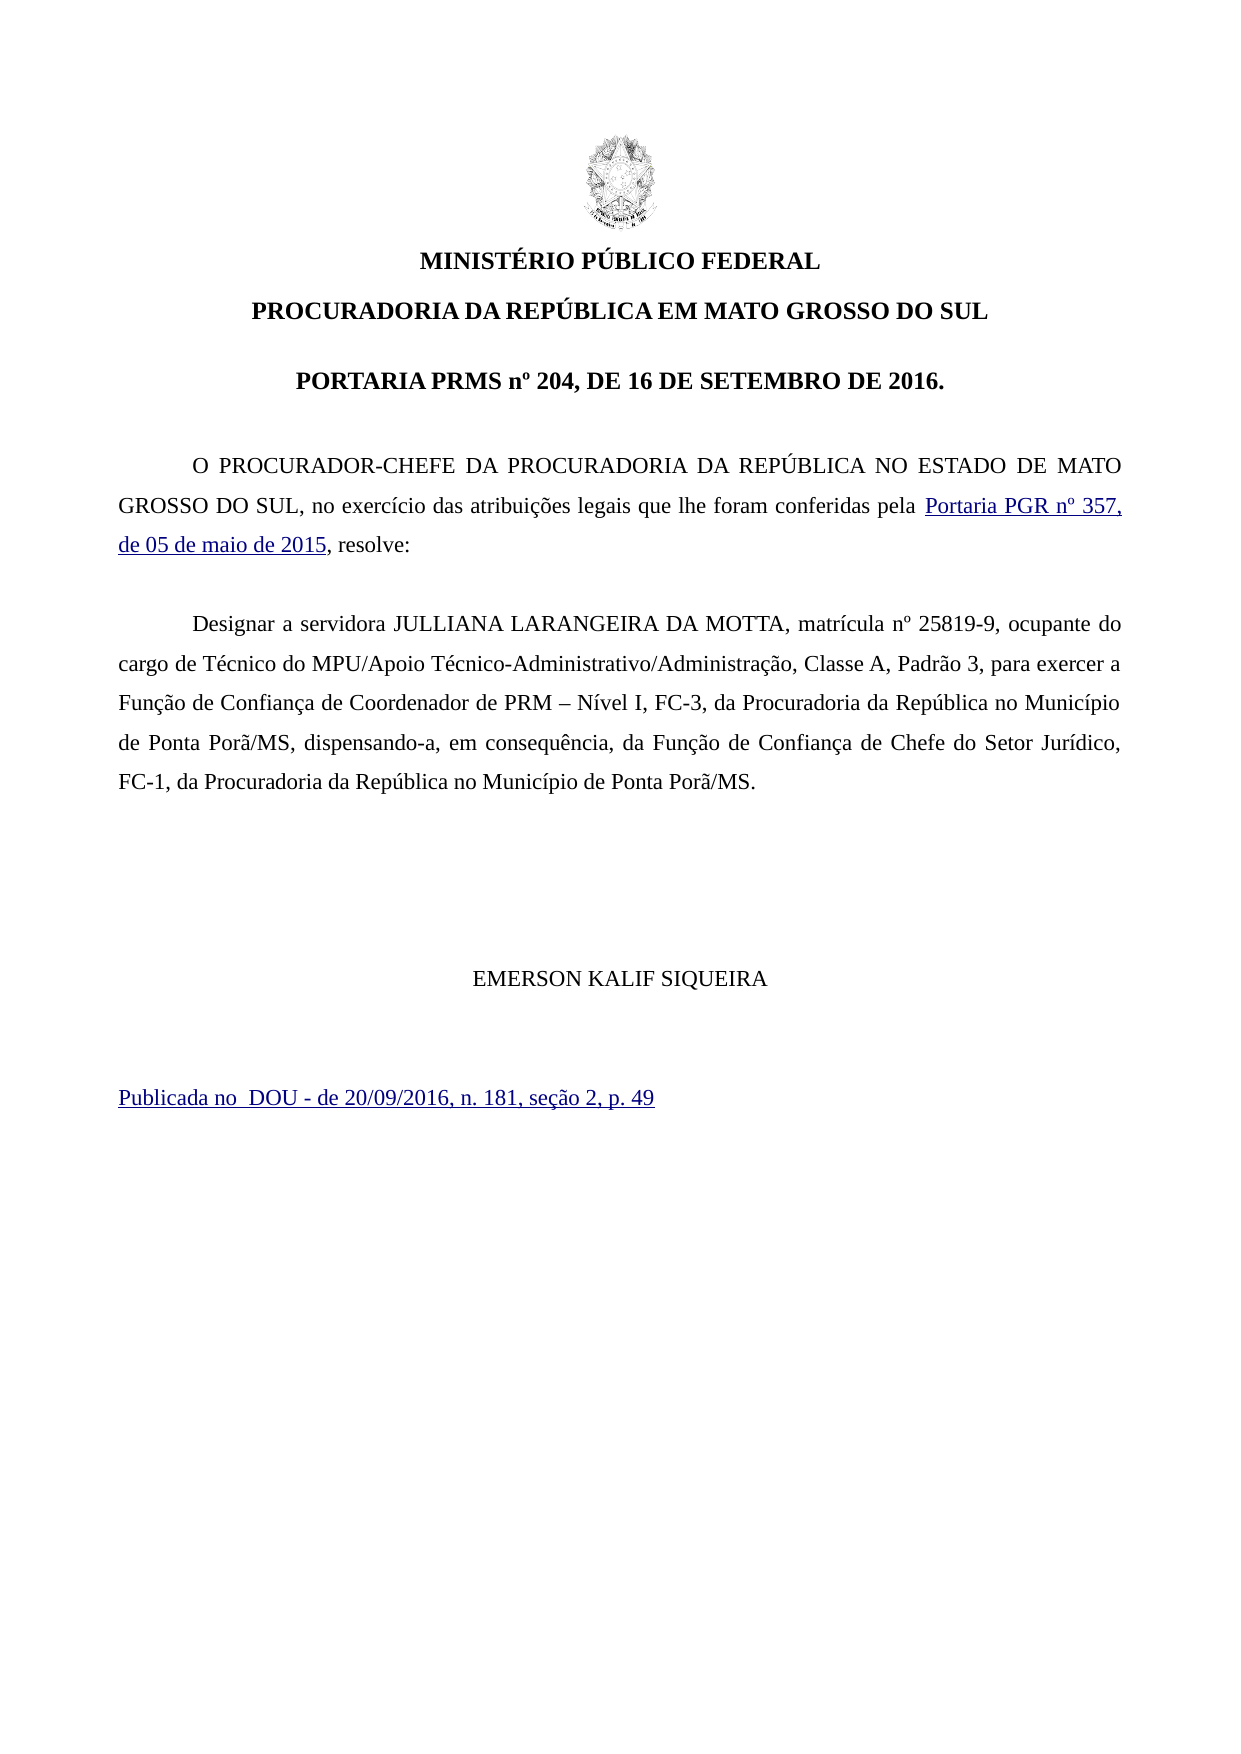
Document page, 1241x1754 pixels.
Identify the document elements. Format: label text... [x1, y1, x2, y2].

subtitle PROCURADORIA DA REPÚBLICA EM MATO GROSSO DO SUL [118, 296, 1122, 325]
text Designar a servidora JULLIANA LARANGEIRA DA MOTTA, matrícula nº 25819-9, ocupante do cargo de Técnico do MPU/Apoio Técnico-Administrativo/Administração, Classe A, Padrão 3, para exercer a Função de Confiança de Coordenador de PRM – Nível I, FC-3, da Procuradoria da República no Município de Ponta Porã/MS, dispensando-a, em consequência, da Função de Confiança de Chefe do Setor Jurídico, FC-1, da Procuradoria da República no Município de Ponta Porã/MS. [118, 610, 1122, 794]
text EMERSON KALIF SIQUEIRA [118, 965, 1122, 992]
text Publicada no DOU - de 20/09/2016, n. 181, seção 2, p. 49 [118, 1084, 1122, 1110]
text PORTARIA PRMS nº 204, DE 16 DE SETEMBRO DE 2016. [118, 366, 1122, 395]
text MINISTÉRIO PÚBLICO FEDERAL [118, 246, 1122, 275]
text O PROCURADOR-CHEFE DA PROCURADORIA DA REPÚBLICA NO ESTADO DE MATO GROSSO DO SUL, no exercício das atribuições legais que lhe foram conferidas pela Portaria PGR nº 357, de 05 de maio de 2015, resolve: [118, 452, 1122, 557]
